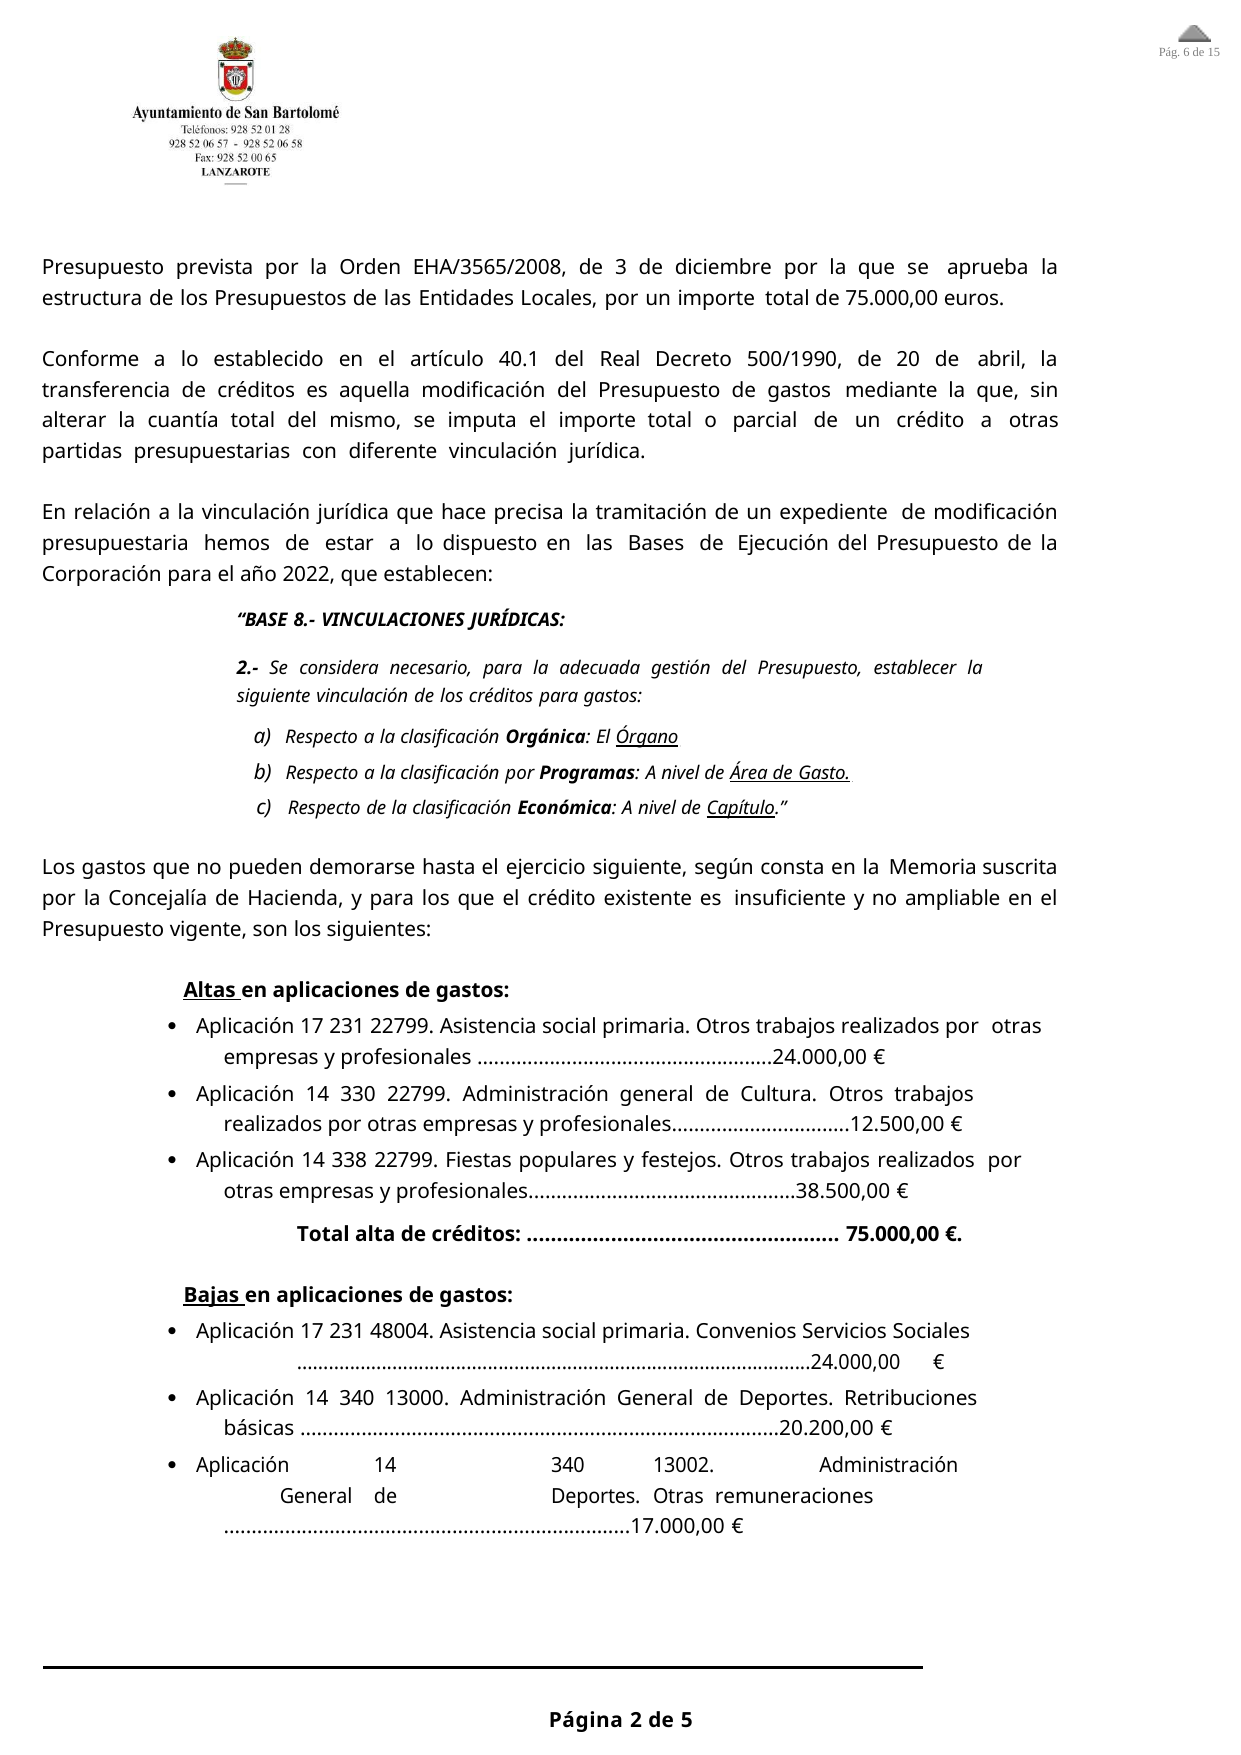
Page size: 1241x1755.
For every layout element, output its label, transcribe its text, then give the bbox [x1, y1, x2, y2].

list Respecto a la clasificación Orgánica: El Órgano [253, 721, 1232, 750]
text Bajas en aplicaciones de gastos: [183, 1280, 1232, 1308]
list Respecto de la clasificación Económica: A nivel de Capítulo.” [256, 792, 1232, 821]
picture [1177, 25, 1211, 42]
text Altas en aplicaciones de gastos: [183, 975, 1232, 1003]
text Total alta de créditos: .................................................... 75.000,00 €. [233, 1219, 1026, 1247]
text Página 2 de 5 [230, 1705, 1011, 1733]
text En relación a la vinculación jurídica que hace precisa la tramitación de un expediente de modificación presupuestaria hemos de estar a lo dispuesto en las Bases de Ejecución del Presupuesto de la Corporación para el año 2022, que establecen: [42, 497, 1058, 587]
list Aplicación 14 338 22799. Fiestas populares y festejos. Otros trabajos realizados por otras empresas y profesionales................................................38.500,00 € [168, 1146, 1058, 1204]
list Aplicación 14 340 13000. Administración General de Deportes. Retribuciones básicas ......................................................................................20.200,00 € [168, 1383, 1058, 1442]
text Conforme a lo establecido en el artículo 40.1 del Real Decreto 500/1990, de 20 de abril, la transferencia de créditos es aquella modificación del Presupuesto de gastos mediante la que, sin alterar la cuantía total del mismo, se imputa el importe total o parcial de un crédito a otras partidas presupuestarias con diferente vinculación jurídica. [42, 344, 1059, 464]
picture [130, 36, 342, 186]
list Respecto a la clasificación por Programas: A nivel de Área de Gasto. [254, 757, 1232, 785]
text 2.- Se considera necesario, para la adecuada gestión del Presupuesto, establecer la siguiente vinculación de los créditos para gastos: [237, 654, 1058, 708]
text Los gastos que no pueden demorarse hasta el ejercicio siguiente, según consta en la Memoria suscrita por la Concejalía de Hacienda, y para los que el crédito existente es insuficiente y no ampliable en el Presupuesto vigente, son los siguientes: [42, 852, 1059, 942]
list Aplicación 17 231 22799. Asistencia social primaria. Otros trabajos realizados por otras empresas y profesionales .....................................................24.000,00 € [168, 1011, 1058, 1070]
text “BASE 8.- VINCULACIONES JURÍDICAS: [237, 607, 1232, 632]
list Aplicación 14 330 22799. Administración general de Cultura. Otros trabajos realizados por otras empresas y profesionales................................12.500,00 € [168, 1079, 1058, 1138]
text .................................................................................................24.000,00 € [230, 1347, 1011, 1375]
text Presupuesto prevista por la Orden EHA/3565/2008, de 3 de diciembre por la que se aprueba la estructura de los Presupuestos de las Entidades Locales, por un importe total de 75.000,00 euros. [42, 252, 1059, 311]
list Aplicación 17 231 48004. Asistencia social primaria. Convenios Servicios Sociales [168, 1316, 1232, 1345]
list Aplicación 14 340 13002. Administración General de Deportes. Otras remuneraciones .........................................................................17.000,00 € [168, 1450, 1058, 1540]
